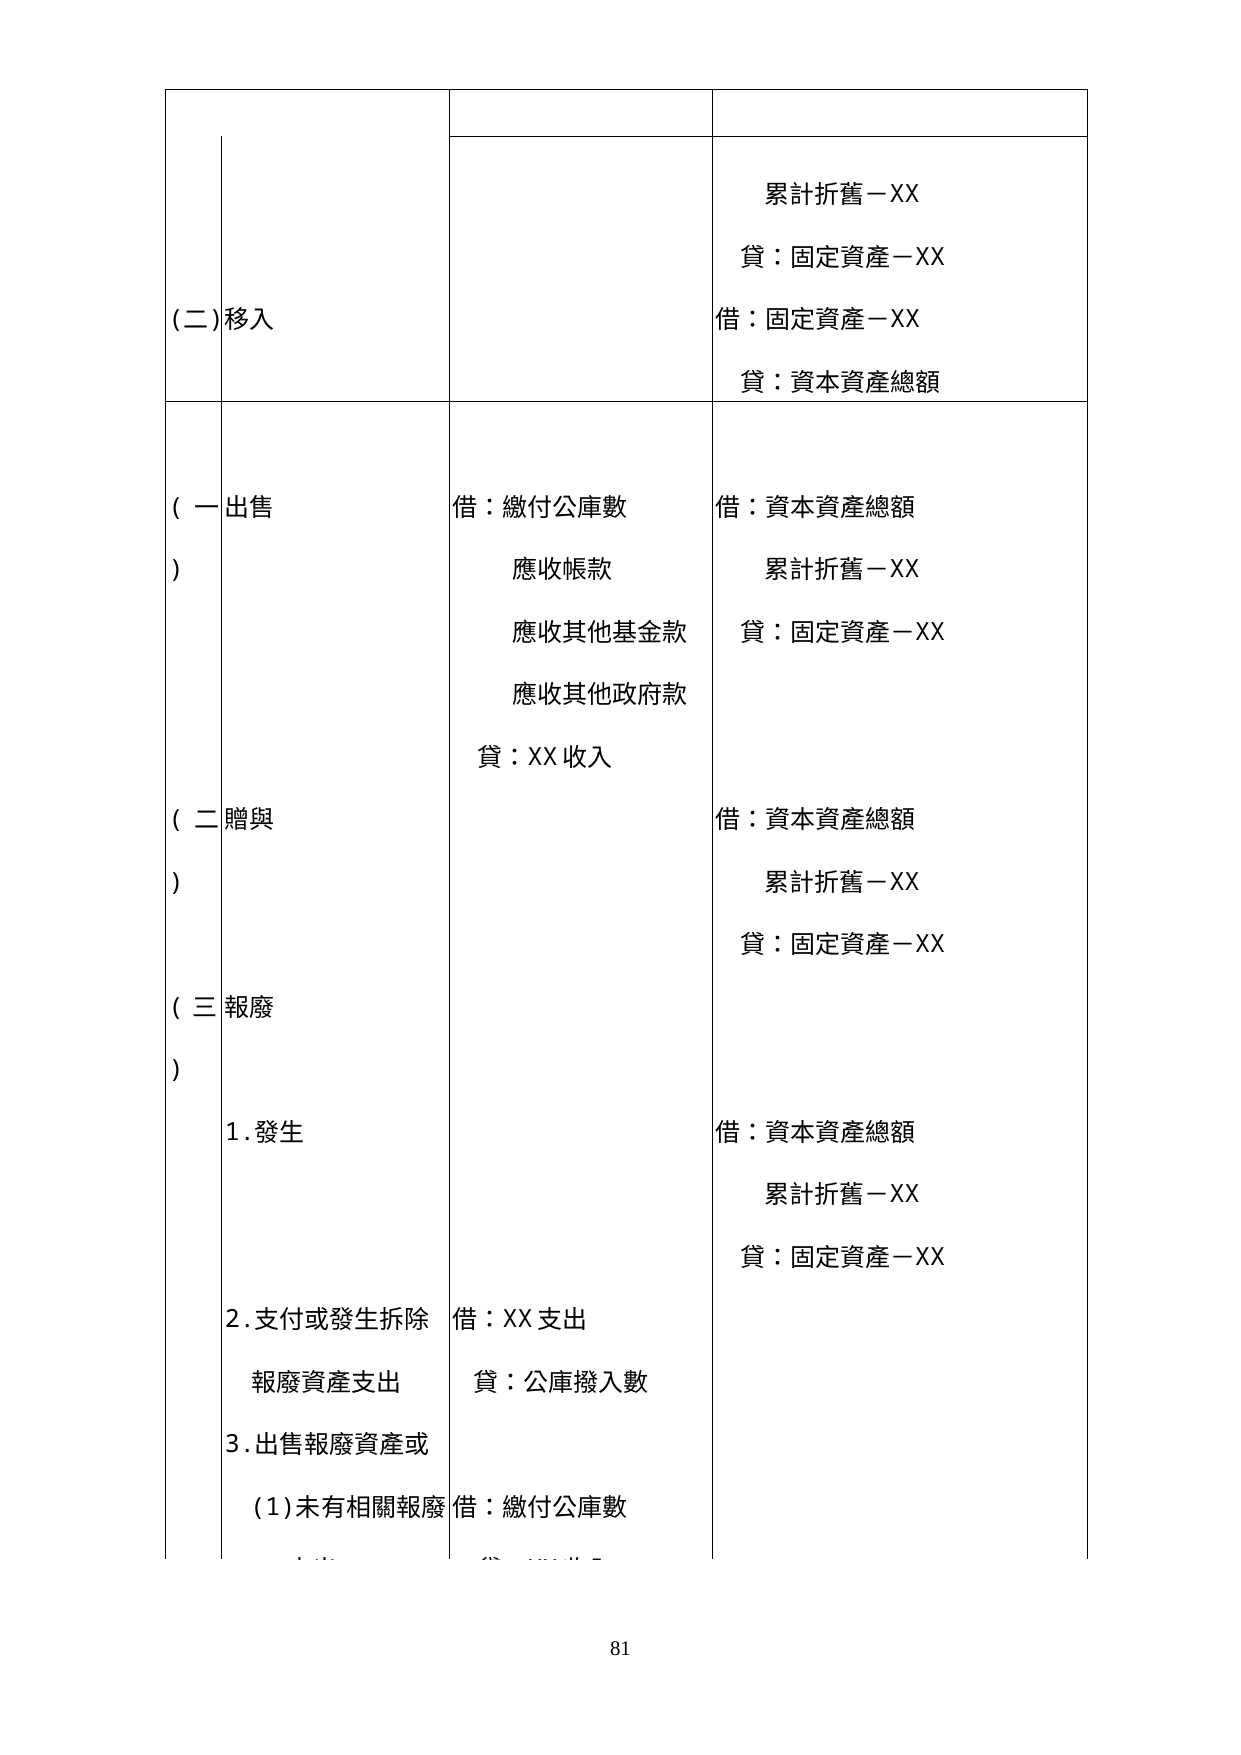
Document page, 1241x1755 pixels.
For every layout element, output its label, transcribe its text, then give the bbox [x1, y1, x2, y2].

table_cell [713, 1463, 1087, 1559]
table_cell 出售 [222, 449, 449, 776]
table_cell (三) [166, 964, 221, 1089]
table_cell 借：資本資產總額 累計折舊－XX 貸：固定資產－XX [713, 776, 1087, 964]
table_cell 借：資本資產總額 累計折舊－XX 貸：固定資產－XX [713, 1089, 1087, 1276]
table_cell [450, 402, 712, 448]
table_cell 2.支付或發生拆除報廢資產支出 [222, 1276, 449, 1392]
table_cell 移入 [222, 276, 449, 401]
table_cell 處分 [222, 402, 449, 448]
table_cell [450, 1393, 712, 1463]
table_cell [450, 276, 712, 401]
table_cell 借：XX支出 貸：公庫撥入數 應付款項 [450, 1276, 712, 1392]
table_cell [713, 1393, 1087, 1463]
table_header 資本資產帳 [713, 90, 1087, 136]
table_cell 1.發生 [222, 1089, 449, 1276]
table_cell [713, 402, 1087, 448]
table_cell [166, 1393, 221, 1463]
table_cell [450, 137, 712, 276]
table_cell (一) [166, 449, 221, 776]
table_cell [222, 136, 449, 276]
table_cell 報廢 [222, 964, 449, 1089]
table_header 普通公務帳 [450, 90, 712, 136]
table_cell 借：繳付公庫數 貸：XX收入 [450, 1463, 712, 1559]
table_cell [166, 1089, 221, 1276]
table_cell 借：固定資產－XX 貸：資本資產總額 [713, 276, 1087, 401]
table_cell [450, 1089, 712, 1276]
table_cell (二) [166, 276, 221, 401]
table_cell 贈與 [222, 776, 449, 964]
table_cell [166, 1276, 221, 1392]
table_cell 3.出售報廢資產或廢料 [222, 1393, 449, 1463]
table_cell 累計折舊－XX 貸：固定資產－XX [713, 137, 1087, 276]
table_cell [450, 776, 712, 964]
table_cell [166, 136, 221, 276]
table_cell [450, 964, 712, 1089]
table_cell [713, 964, 1087, 1089]
table_cell (1)未有相關報廢支出 [222, 1463, 449, 1559]
table_cell 三 [166, 402, 221, 448]
table_cell [713, 1276, 1087, 1392]
table_cell [166, 1463, 221, 1559]
table_cell 借：繳付公庫數 應收帳款 應收其他基金款 應收其他政府款 貸：XX收入 [450, 449, 712, 776]
table_cell 借：資本資產總額 累計折舊－XX 貸：固定資產－XX [713, 449, 1087, 776]
table_cell (二) [166, 776, 221, 964]
table_header 交易事項 [166, 90, 449, 136]
